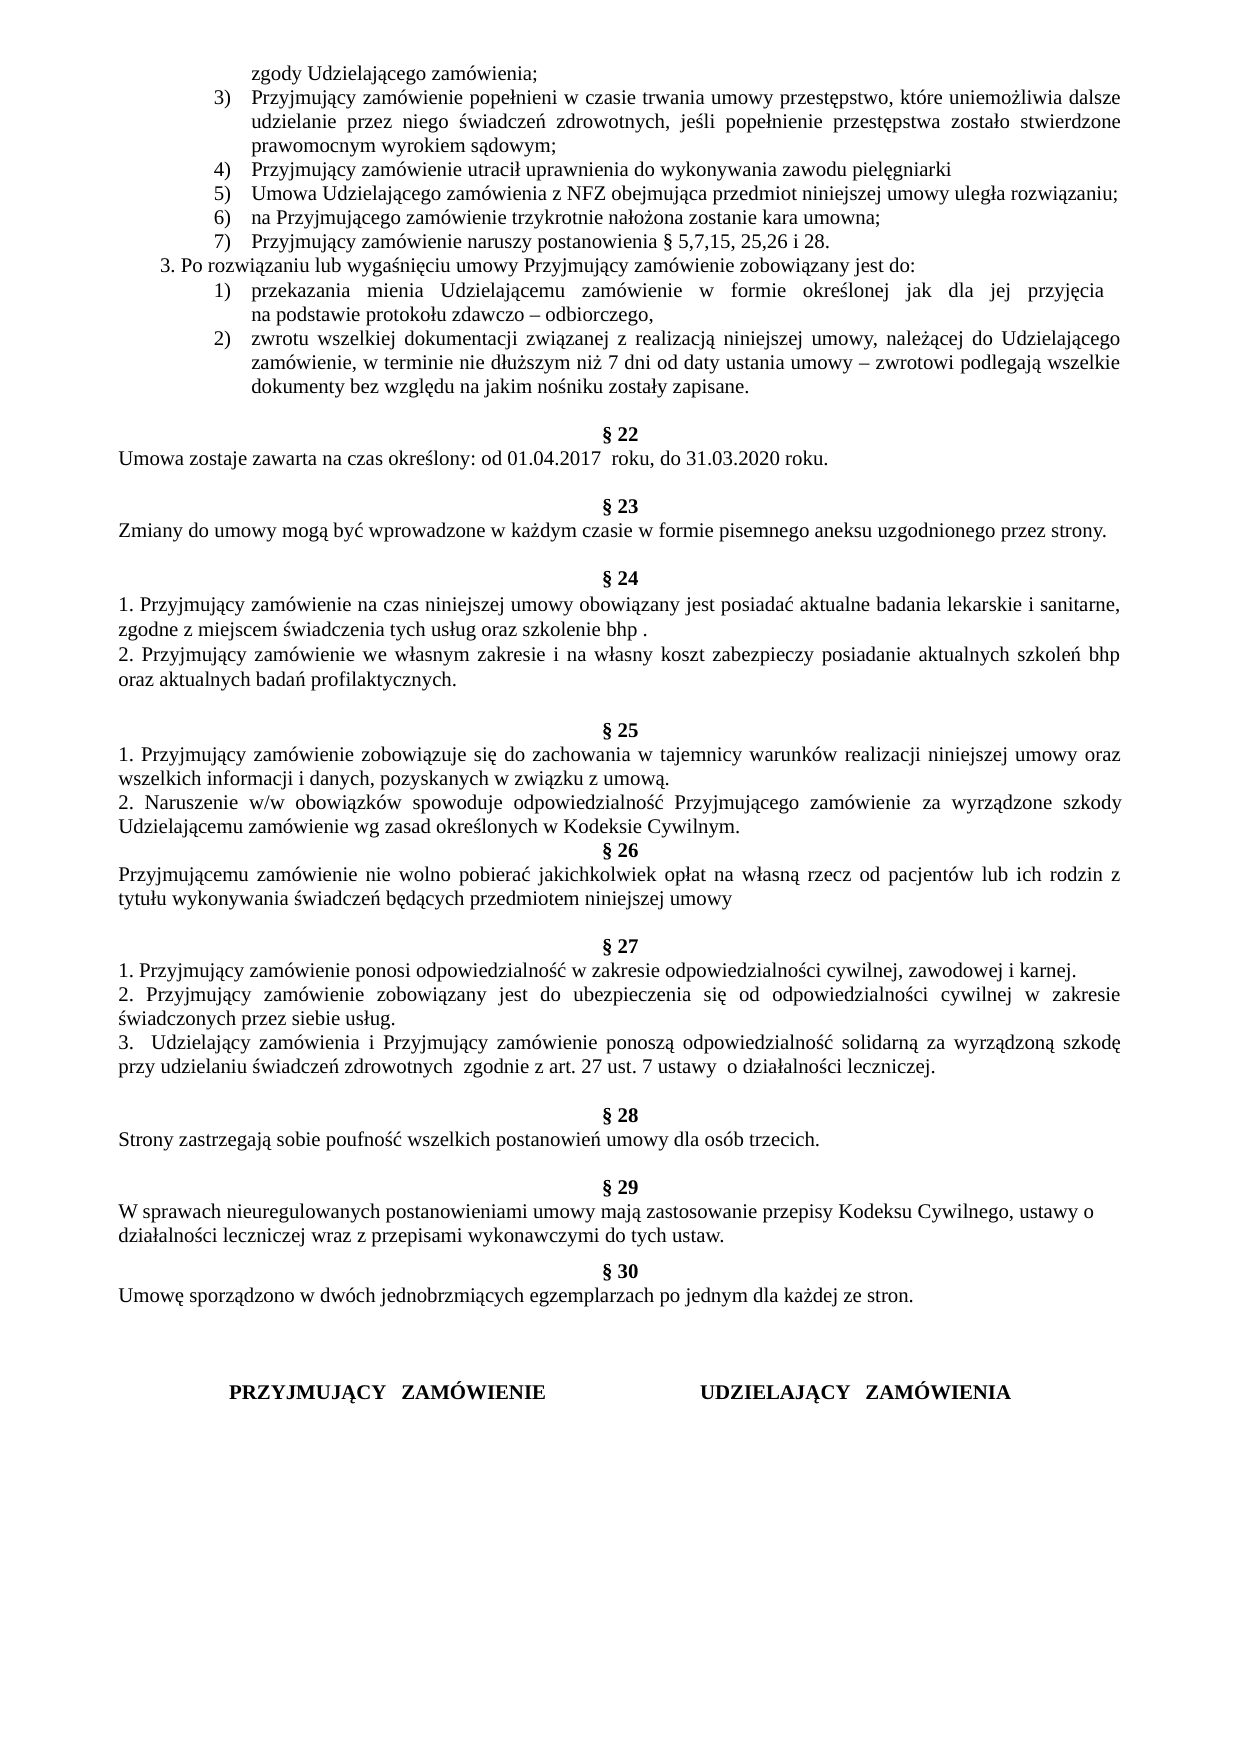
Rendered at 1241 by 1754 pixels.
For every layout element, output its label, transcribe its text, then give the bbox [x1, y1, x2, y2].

list na Przyjmującego zamówienie trzykrotnie nałożona zostanie kara umowna; [213, 205, 1122, 229]
text § 26 [118, 838, 1122, 862]
text § 30 [118, 1259, 1122, 1283]
text § 28 [118, 1102, 1122, 1127]
list przekazania mienia Udzielającemu zamówienie w formie określonej jak dla jej przyjęcia na podstawie protokołu zdawczo – odbiorczego, [213, 277, 1122, 326]
text Umowa zostaje zawarta na czas określony: od 01.04.2017 roku, do 31.03.2020 roku. [118, 446, 1122, 470]
text 3. Udzielający zamówienia i Przyjmujący zamówienie ponoszą odpowiedzialność solidarną za wyrządzoną szkodę przy udzielaniu świadczeń zdrowotnych zgodnie z art. 27 ust. 7 ustawy o działalności leczniczej. [118, 1030, 1122, 1078]
text § 24 [118, 566, 1122, 590]
list Przyjmujący zamówienie naruszy postanowienia § 5,7,15, 25,26 i 28. [213, 229, 1122, 253]
list zwrotu wszelkiej dokumentacji związanej z realizacją niniejszej umowy, należącej do Udzielającego zamówienie, w terminie nie dłuższym niż 7 dni od daty ustania umowy – zwrotowi podlegają wszelkie dokumenty bez względu na jakim nośniku zostały zapisane. [213, 326, 1122, 398]
text 1. Przyjmujący zamówienie zobowiązuje się do zachowania w tajemnicy warunków realizacji niniejszej umowy oraz wszelkich informacji i danych, pozyskanych w związku z umową. [118, 742, 1122, 790]
text Zmiany do umowy mogą być wprowadzone w każdym czasie w formie pisemnego aneksu uzgodnionego przez strony. [118, 518, 1122, 542]
text § 25 [118, 717, 1122, 742]
list Umowa Udzielającego zamówienia z NFZ obejmująca przedmiot niniejszej umowy uległa rozwiązaniu; [213, 181, 1122, 205]
text § 27 [118, 934, 1122, 958]
text Przyjmującemu zamówienie nie wolno pobierać jakichkolwiek opłat na własną rzecz od pacjentów lub ich rodzin z tytułu wykonywania świadczeń będących przedmiotem niniejszej umowy [118, 862, 1122, 910]
list zgody Udzielającego zamówienia; [213, 61, 1122, 85]
text § 22 [118, 422, 1122, 446]
text 2. Przyjmujący zamówienie zobowiązany jest do ubezpieczenia się od odpowiedzialności cywilnej w zakresie świadczonych przez siebie usług. [118, 982, 1122, 1030]
text § 29 [118, 1175, 1122, 1199]
text Umowę sporządzono w dwóch jednobrzmiących egzemplarzach po jednym dla każdej ze stron. [118, 1283, 1122, 1307]
list 3. Po rozwiązaniu lub wygaśnięciu umowy Przyjmujący zamówienie zobowiązany jest do: [118, 253, 1122, 277]
list Przyjmujący zamówienie popełnieni w czasie trwania umowy przestępstwo, które uniemożliwia dalsze udzielanie przez niego świadczeń zdrowotnych, jeśli popełnienie przestępstwa zostało stwierdzone prawomocnym wyrokiem sądowym; [213, 85, 1122, 157]
text W sprawach nieuregulowanych postanowieniami umowy mają zastosowanie przepisy Kodeksu Cywilnego, ustawy o działalności leczniczej wraz z przepisami wykonawczymi do tych ustaw. [118, 1199, 1122, 1247]
text 1. Przyjmujący zamówienie na czas niniejszej umowy obowiązany jest posiadać aktualne badania lekarskie i sanitarne, zgodne z miejscem świadczenia tych usług oraz szkolenie bhp . [118, 591, 1122, 641]
text § 23 [118, 494, 1122, 518]
text 1. Przyjmujący zamówienie ponosi odpowiedzialność w zakresie odpowiedzialności cywilnej, zawodowej i karnej. [118, 958, 1122, 982]
list Przyjmujący zamówienie utracił uprawnienia do wykonywania zawodu pielęgniarki [213, 157, 1122, 181]
text 2. Przyjmujący zamówienie we własnym zakresie i na własny koszt zabezpieczy posiadanie aktualnych szkoleń bhp oraz aktualnych badań profilaktycznych. [118, 642, 1122, 691]
text 2. Naruszenie w/w obowiązków spowoduje odpowiedzialność Przyjmującego zamówienie za wyrządzone szkody Udzielającemu zamówienie wg zasad określonych w Kodeksie Cywilnym. [118, 790, 1122, 838]
text Strony zastrzegają sobie poufność wszelkich postanowień umowy dla osób trzecich. [118, 1127, 1122, 1151]
subtitle PRZYJMUJĄCY ZAMÓWIENIE UDZIELAJĄCY ZAMÓWIENIA [118, 1380, 1122, 1404]
